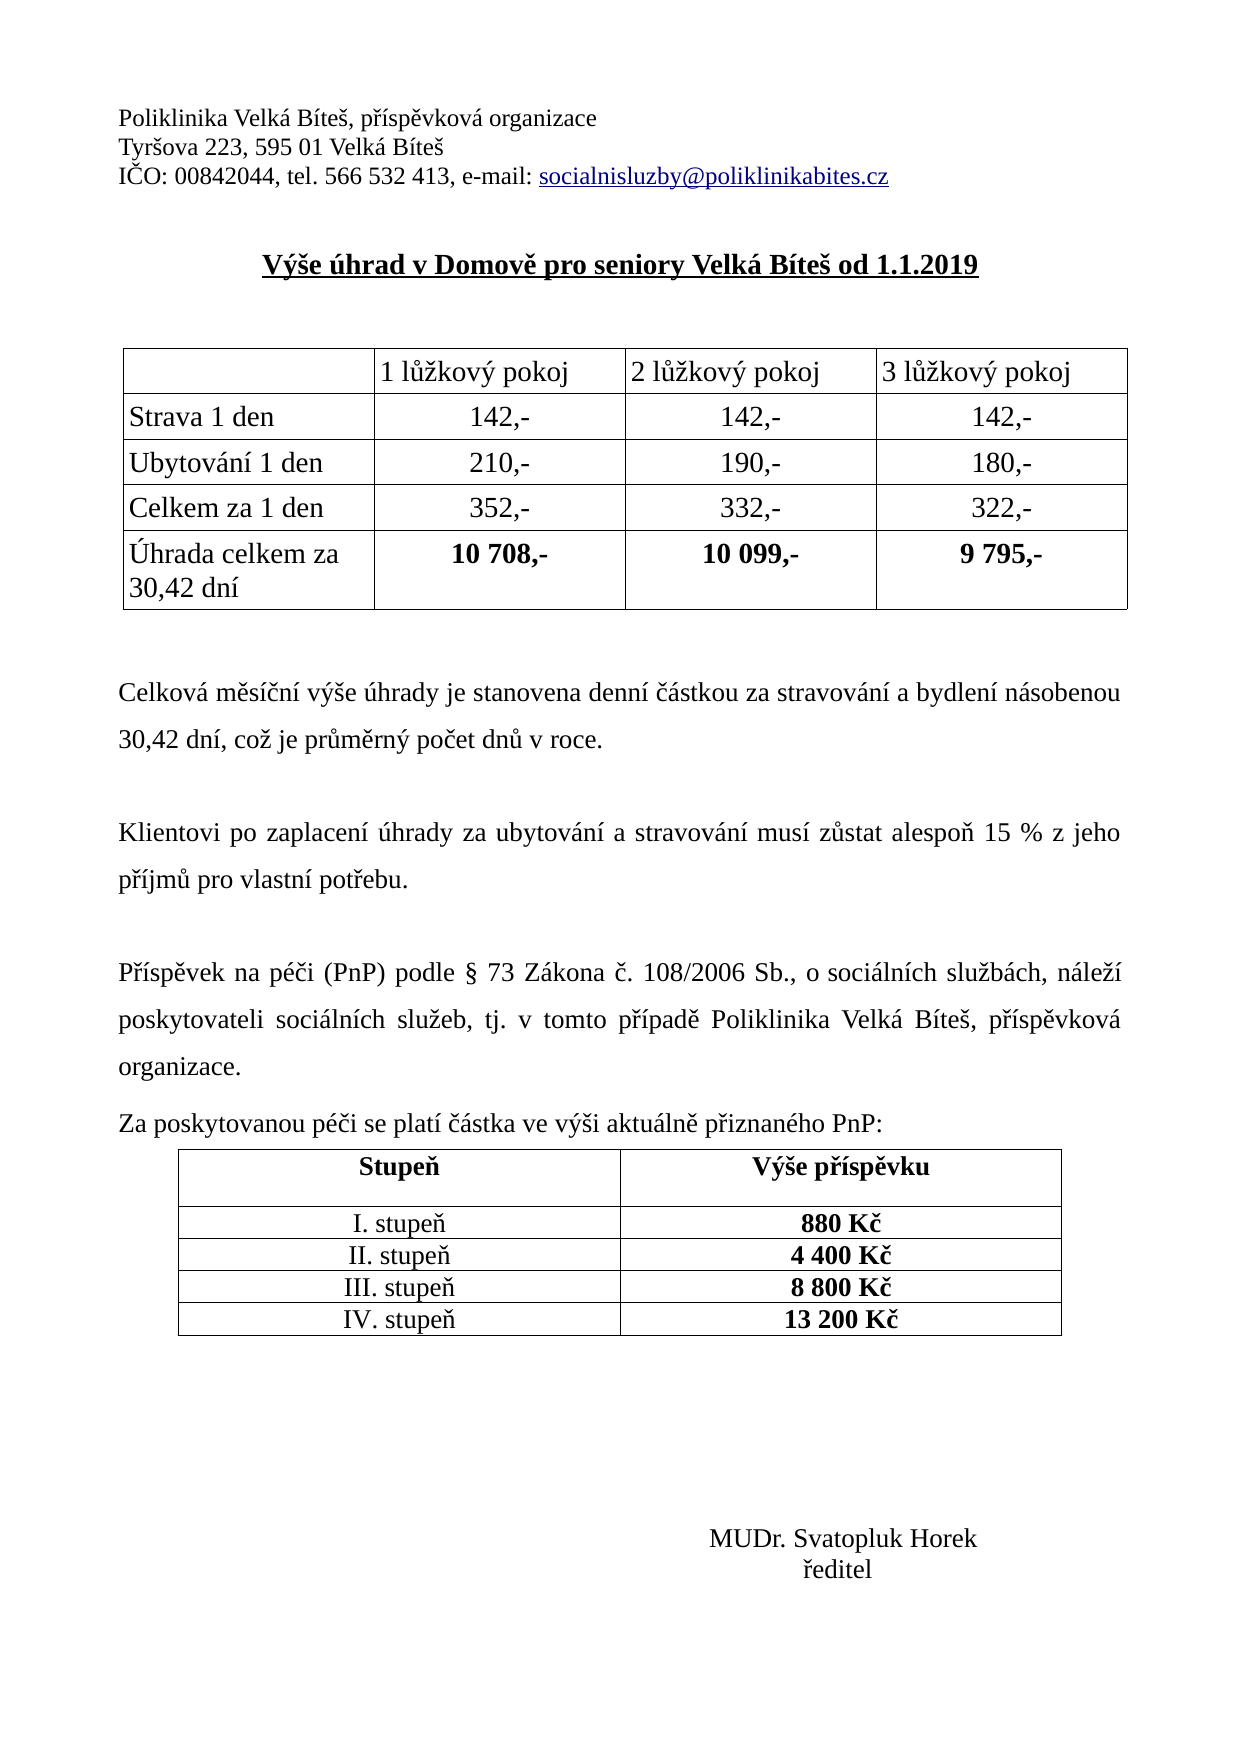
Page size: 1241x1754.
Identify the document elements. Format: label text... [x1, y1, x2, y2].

table_cell 322,- [877, 485, 1127, 530]
text Celková měsíční výše úhrady je stanovena denní částkou za stravování a bydlení násobenou 30,42 dní, což je průměrný počet dnů v roce. [118, 677, 1122, 754]
table_header [124, 349, 374, 393]
table_cell 880 Kč [621, 1207, 1061, 1238]
text ředitel [118, 1553, 1122, 1584]
table_header 3 lůžkový pokoj [877, 349, 1127, 393]
table_cell 142,- [877, 394, 1127, 439]
table_cell 142,- [626, 394, 876, 439]
text Tyršova 223, 595 01 Velká Bíteš [118, 132, 1122, 161]
text MUDr. Svatopluk Horek [118, 1522, 1122, 1553]
table_cell 4 400 Kč [621, 1239, 1061, 1270]
table_header 2 lůžkový pokoj [626, 349, 876, 393]
table_cell II. stupeň [179, 1239, 620, 1270]
table_cell 9 795,- [877, 531, 1127, 609]
table_cell I. stupeň [179, 1207, 620, 1238]
table_cell 332,- [626, 485, 876, 530]
table_cell 142,- [375, 394, 625, 439]
table_cell 10 099,- [626, 531, 876, 609]
table_cell Strava 1 den [124, 394, 374, 439]
table_cell Celkem za 1 den [124, 485, 374, 530]
text Klientovi po zaplacení úhrady za ubytování a stravování musí zůstat alespoň 15 % z jeho příjmů pro vlastní potřebu. [118, 817, 1122, 894]
table_cell Ubytování 1 den [124, 440, 374, 484]
text Výše úhrad v Domově pro seniory Velká Bíteš od 1.1.2019 [118, 247, 1122, 281]
table_cell 190,- [626, 440, 876, 484]
table_cell 10 708,- [375, 531, 625, 609]
table_cell 8 800 Kč [621, 1271, 1061, 1302]
table_cell 13 200 Kč [621, 1303, 1061, 1334]
table_cell 352,- [375, 485, 625, 530]
table_header 1 lůžkový pokoj [375, 349, 625, 393]
table_cell III. stupeň [179, 1271, 620, 1302]
table_cell IV. stupeň [179, 1303, 620, 1334]
text Příspěvek na péči (PnP) podle § 73 Zákona č. 108/2006 Sb., o sociálních službách, náleží poskytovateli sociálních služeb, tj. v tomto případě Poliklinika Velká Bíteš, příspěvková organizace. [118, 957, 1122, 1081]
table_cell 210,- [375, 440, 625, 484]
text Poliklinika Velká Bíteš, příspěvková organizace [118, 103, 1122, 132]
table_header Stupeň [179, 1150, 620, 1206]
table_cell 180,- [877, 440, 1127, 484]
text Za poskytovanou péči se platí částka ve výši aktuálně přiznaného PnP: [118, 1107, 1122, 1138]
text IČO: 00842044, tel. 566 532 413, e-mail: socialnisluzby@poliklinikabites.cz [118, 161, 1122, 190]
table_cell Úhrada celkem za 30,42 dní [124, 531, 374, 609]
table_header Výše příspěvku [621, 1150, 1061, 1206]
